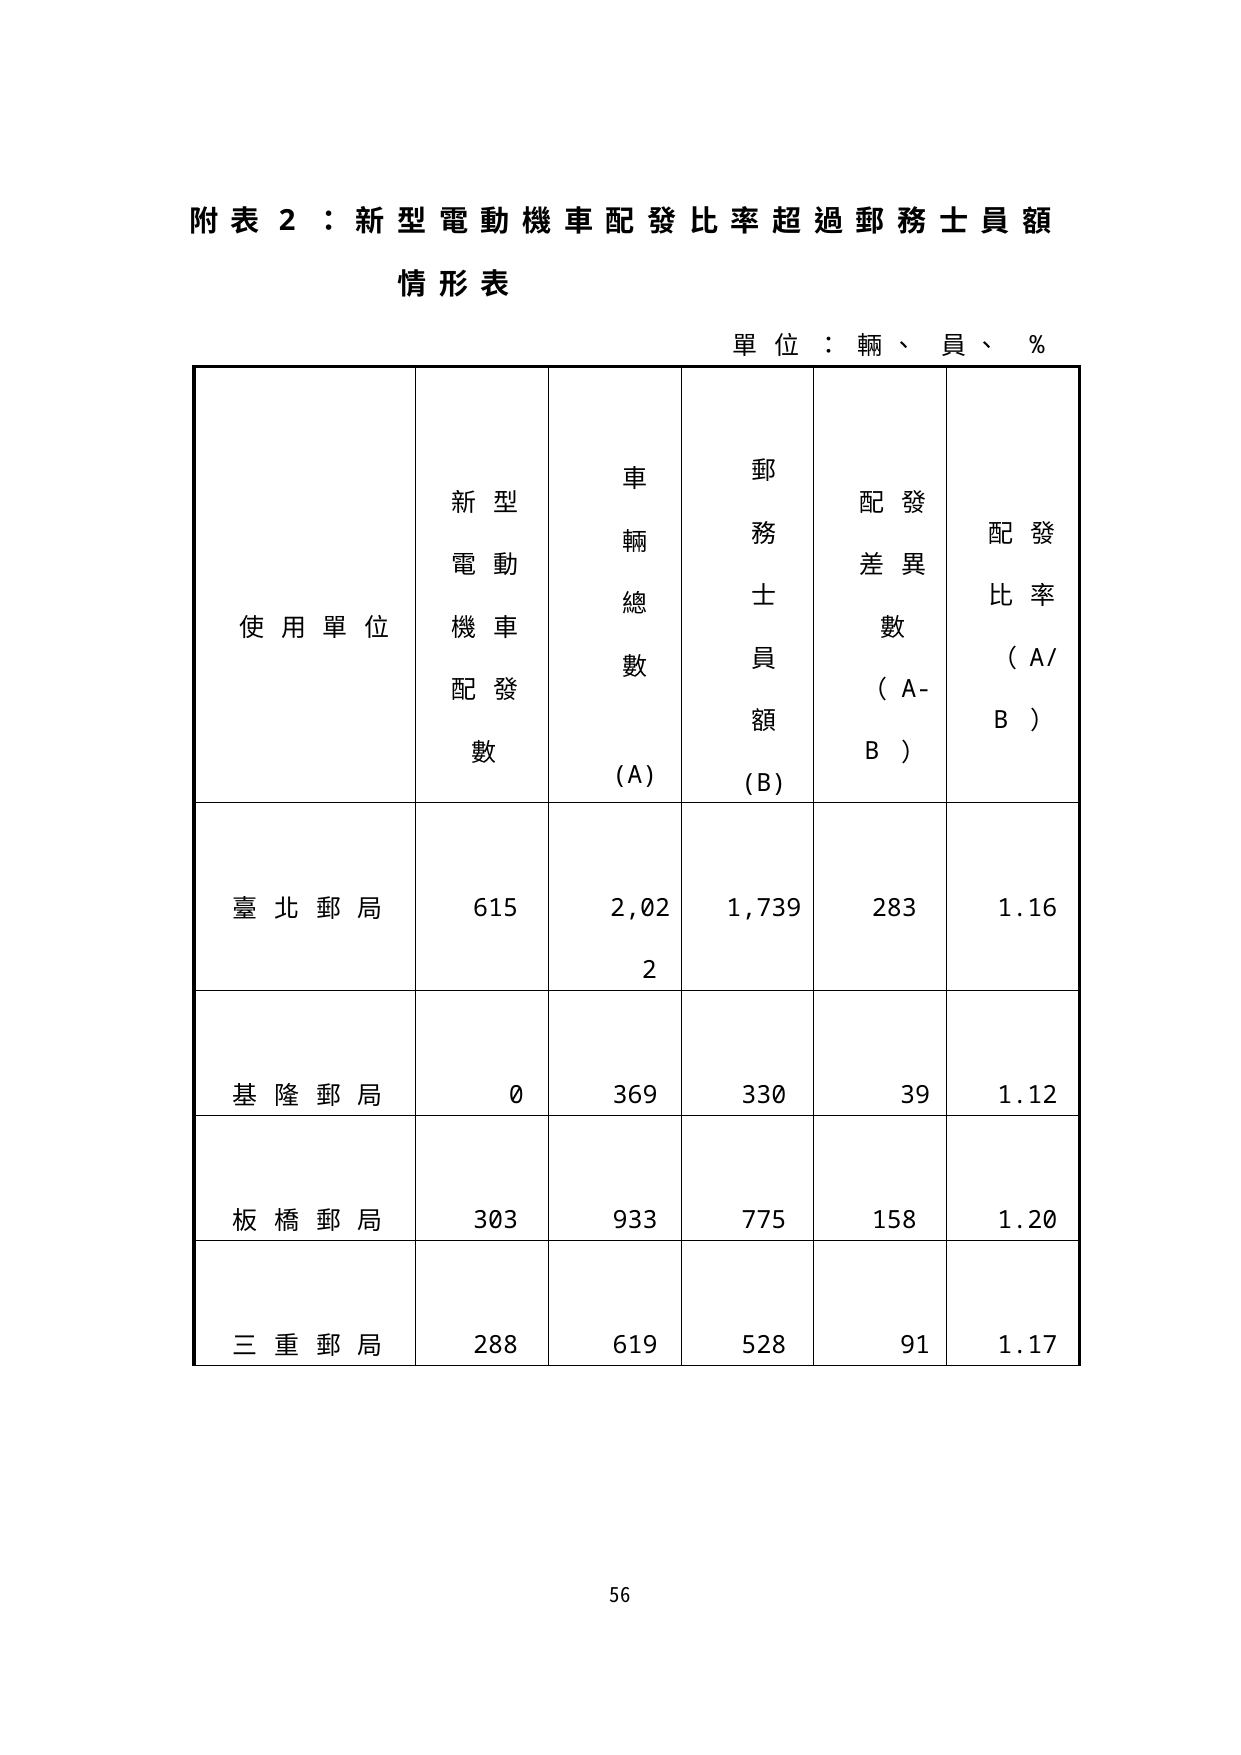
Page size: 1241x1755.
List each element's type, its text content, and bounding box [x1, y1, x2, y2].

table_header 郵務士員額(B) [682, 368, 813, 802]
table_cell 615 [416, 803, 548, 990]
table_header 配發比率 （A/B） [947, 368, 1078, 802]
table_cell 1.12 [947, 991, 1078, 1115]
table_cell 528 [682, 1241, 813, 1365]
table_cell 1,739 [682, 803, 813, 990]
text 附表2：新型電動機車配發比率超過郵務士員額情形表 [183, 177, 1058, 302]
table_cell 1.16 [947, 803, 1078, 990]
table_header 車輛總數 (A) [549, 368, 681, 802]
table_cell 330 [682, 991, 813, 1115]
table_cell 臺北郵局 [196, 803, 415, 990]
table_cell 0 [416, 991, 548, 1115]
table_cell 三重郵局 [196, 1241, 415, 1365]
table_cell 基隆郵局 [196, 991, 415, 1115]
table_header 配發差異數（A-B） [814, 368, 946, 802]
table_cell 303 [416, 1116, 548, 1240]
table_cell 369 [549, 991, 681, 1115]
table_cell 619 [549, 1241, 681, 1365]
table_cell 2,022 [549, 803, 681, 990]
table_header 使用單位 [196, 368, 415, 802]
table_cell 283 [814, 803, 946, 990]
table_header 新型電動機車配發數 [416, 368, 548, 802]
table_cell 288 [416, 1241, 548, 1365]
table_cell 板橋郵局 [196, 1116, 415, 1240]
text 單位：輛、員、% [212, 302, 1058, 365]
table_cell 1.17 [947, 1241, 1078, 1365]
table_cell 933 [549, 1116, 681, 1240]
table_cell 39 [814, 991, 946, 1115]
table_cell 775 [682, 1116, 813, 1240]
table_cell 158 [814, 1116, 946, 1240]
table_cell 1.20 [947, 1116, 1078, 1240]
table_cell 91 [814, 1241, 946, 1365]
